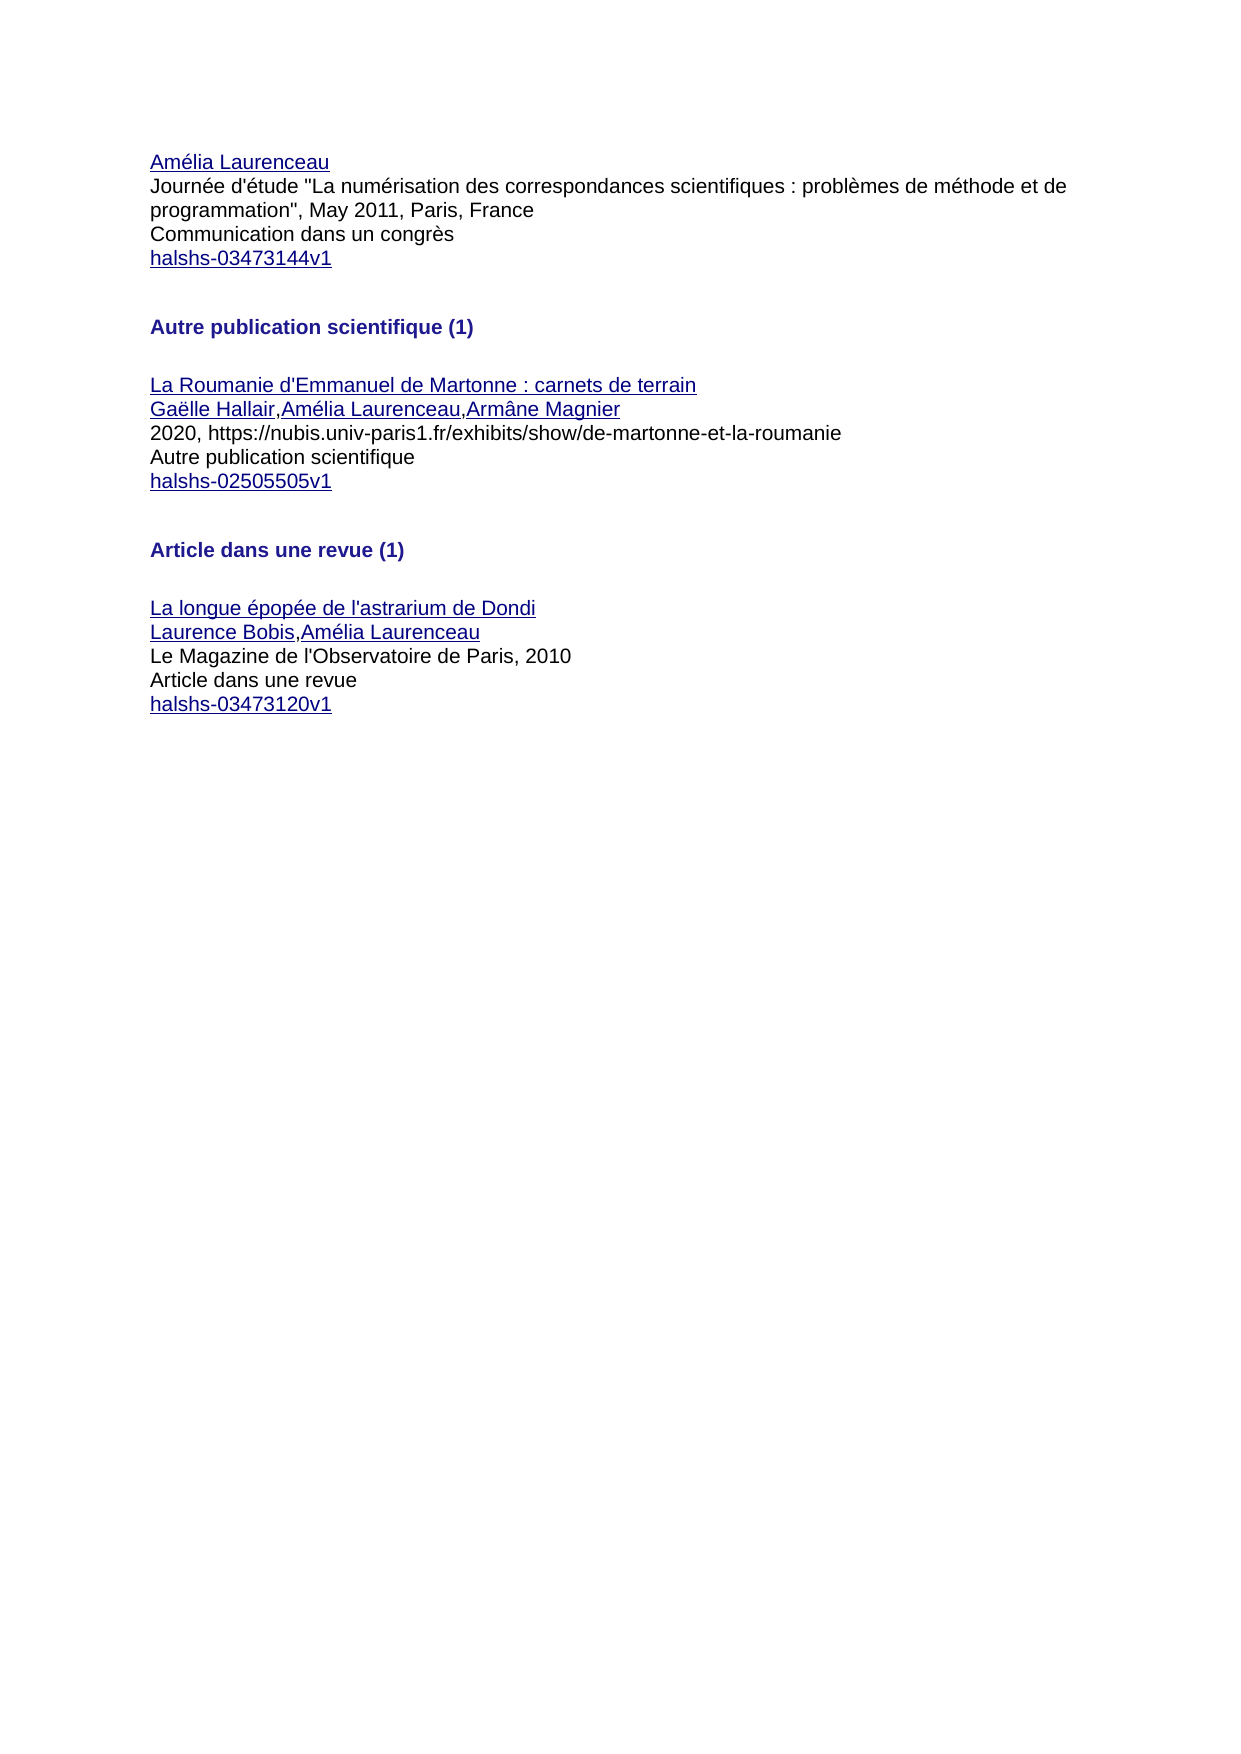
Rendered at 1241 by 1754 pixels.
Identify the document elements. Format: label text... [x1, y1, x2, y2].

subtitle Autre publication scientifique (1) [150, 314, 1090, 338]
table_header La Roumanie d'Emmanuel de Martonne : carnets de terrain Gaëlle Hallair,Amélia Laurenceau,Armâne Magnier 2020, https://nubis.univ-paris1.fr/exhibits/show/de-martonne-et-la-roumanie Autre publication scientifique halshs-02505505v1 [150, 373, 1090, 493]
table_header La longue épopée de l'astrarium de Dondi Laurence Bobis,Amélia Laurenceau Le Magazine de l'Observatoire de Paris, 2010 Article dans une revue halshs-03473120v1 [150, 596, 1090, 716]
subtitle Article dans une revue (1) [150, 537, 1090, 561]
table_cell Amélia Laurenceau Journée d'étude "La numérisation des correspondances scientifiques : problèmes de méthode et de programmation", May 2011, Paris, France Communication dans un congrès halshs-03473144v1 [150, 150, 1090, 270]
